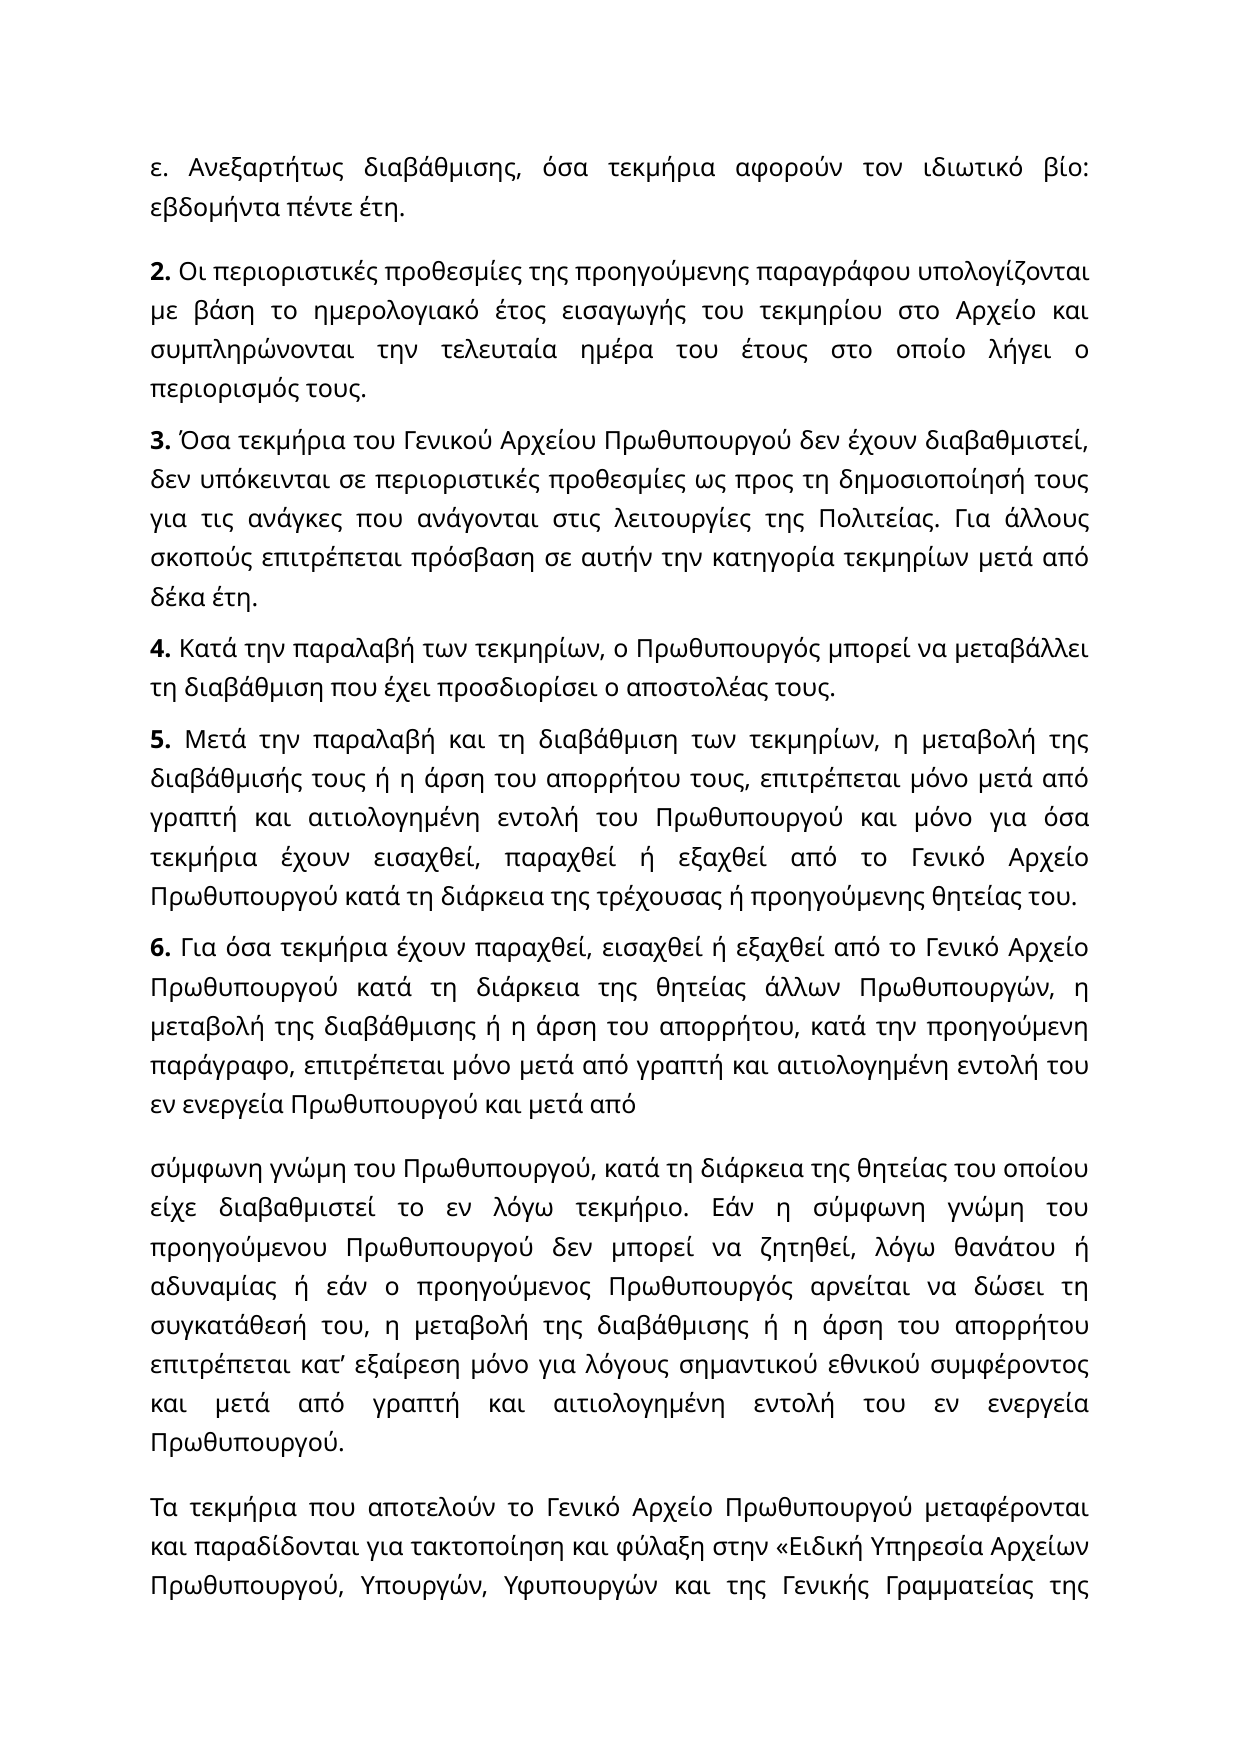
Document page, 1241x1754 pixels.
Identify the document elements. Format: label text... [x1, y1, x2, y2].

text 4. Κατά την παραλαβή των τεκμηρίων, ο Πρωθυπουργός μπορεί να μεταβάλλει τη διαβάθμιση που έχει προσδιορίσει ο αποστολέας τους. [150, 631, 1090, 704]
text 5. Μετά την παραλαβή και τη διαβάθμιση των τεκμηρίων, η μεταβολή της διαβάθμισής τους ή η άρση του απορρήτου τους, επιτρέπεται μόνο μετά από γραπτή και αιτιολογημένη εντολή του Πρωθυπουργού και μόνο για όσα τεκμήρια έχουν εισαχθεί, παραχθεί ή εξαχθεί από το Γενικό Αρχείο Πρωθυπουργού κατά τη διάρκεια της τρέχουσας ή προηγούμενης θητείας του. [150, 722, 1090, 912]
text ε. Ανεξαρτήτως διαβάθμισης, όσα τεκμήρια αφορούν τον ιδιωτικό βίο: εβδομήντα πέντε έτη. [150, 150, 1090, 223]
text 2. Οι περιοριστικές προθεσμίες της προηγούμενης παραγράφου υπολογίζονται με βάση το ημερολογιακό έτος εισαγωγής του τεκμηρίου στο Αρχείο και συμπληρώνονται την τελευταία ημέρα του έτους στο οποίο λήγει ο περιορισμός τους. [150, 253, 1090, 405]
text σύμφωνη γνώμη του Πρωθυπουργού, κατά τη διάρκεια της θητείας του οποίου είχε διαβαθμιστεί το εν λόγω τεκμήριο. Εάν η σύμφωνη γνώμη του προηγούμενου Πρωθυπουργού δεν μπορεί να ζητηθεί, λόγω θανάτου ή αδυναμίας ή εάν ο προηγούμενος Πρωθυπουργός αρνείται να δώσει τη συγκατάθεσή του, η μεταβολή της διαβάθμισης ή η άρση του απορρήτου επιτρέπεται κατ’ εξαίρεση μόνο για λόγους σημαντικού εθνικού συμφέροντος και μετά από γραπτή και αιτιολογημένη εντολή του εν ενεργεία Πρωθυπουργού. [150, 1151, 1090, 1459]
text 3. Όσα τεκμήρια του Γενικού Αρχείου Πρωθυπουργού δεν έχουν διαβαθμιστεί, δεν υπόκεινται σε περιοριστικές προθεσμίες ως προς τη δημοσιοποίησή τους για τις ανάγκες που ανάγονται στις λειτουργίες της Πολιτείας. Για άλλους σκοπούς επιτρέπεται πρόσβαση σε αυτήν την κατηγορία τεκμηρίων μετά από δέκα έτη. [150, 422, 1090, 613]
text 6. Για όσα τεκμήρια έχουν παραχθεί, εισαχθεί ή εξαχθεί από το Γενικό Αρχείο Πρωθυπουργού κατά τη διάρκεια της θητείας άλλων Πρωθυπουργών, η μεταβολή της διαβάθμισης ή η άρση του απορρήτου, κατά την προηγούμενη παράγραφο, επιτρέπεται μόνο μετά από γραπτή και αιτιολογημένη εντολή του εν ενεργεία Πρωθυπουργού και μετά από [150, 930, 1090, 1121]
text Τα τεκμήρια που αποτελούν το Γενικό Αρχείο Πρωθυπουργού μεταφέρονται και παραδίδονται για τακτοποίηση και φύλαξη στην «Ειδική Υπηρεσία Αρχείων Πρωθυπουργού, Υπουργών, Υφυπουργών και της Γενικής Γραμματείας της [150, 1489, 1090, 1602]
